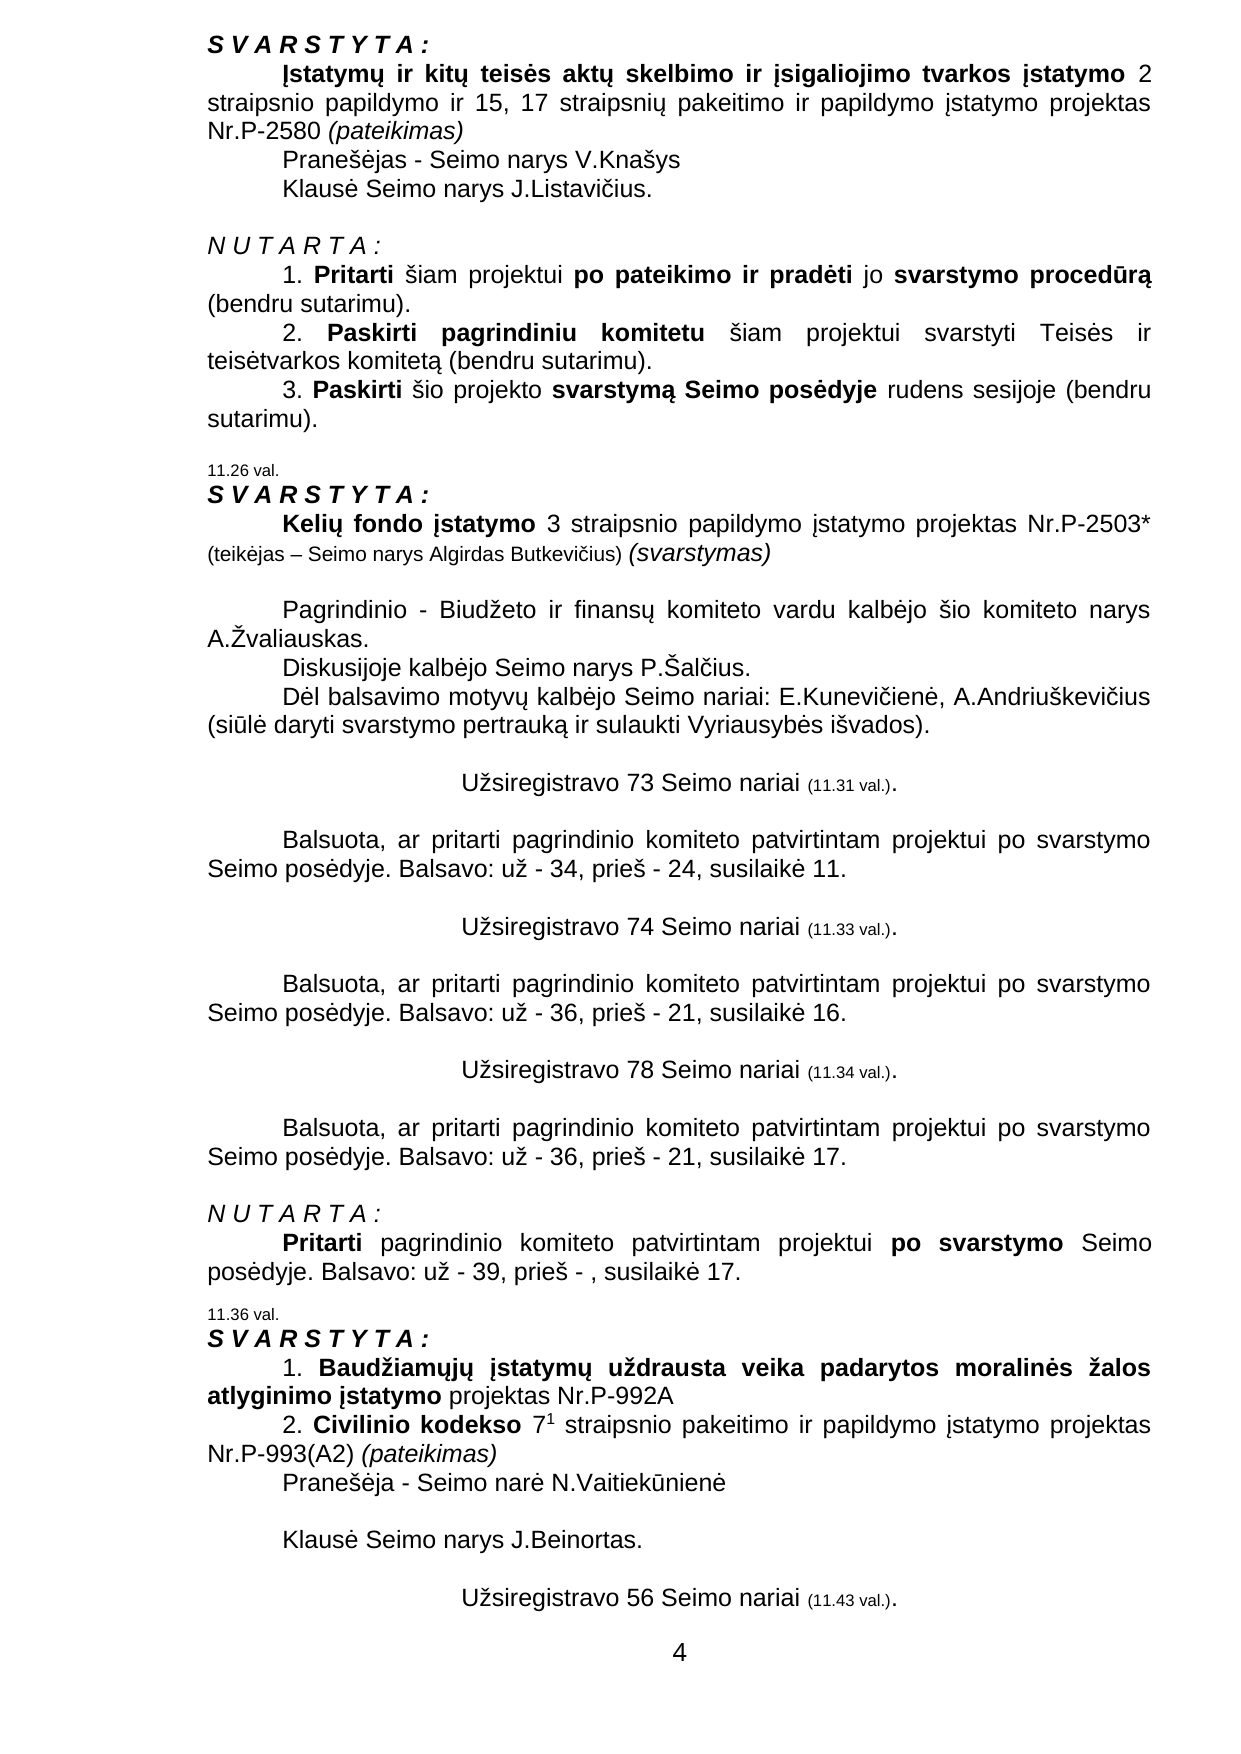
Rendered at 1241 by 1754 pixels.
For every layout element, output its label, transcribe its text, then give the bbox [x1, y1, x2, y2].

text Diskusijoje kalbėjo Seimo narys P.Šalčius. [207, 653, 1152, 682]
text 2. Paskirti pagrindiniu komitetu šiam projektui svarstyti Teisės ir teisėtvarkos komitetą (bendru sutarimu). [207, 317, 1152, 375]
text Pranešėjas - Seimo narys V.Knašys [207, 145, 1152, 174]
text Užsiregistravo 78 Seimo nariai (11.34 val.). [207, 1055, 1152, 1084]
text 1. Baudžiamųjų įstatymų uždrausta veika padarytos moralinės žalos atlyginimo įstatymo projektas Nr.P-992A [207, 1352, 1152, 1410]
text 3. Paskirti šio projekto svarstymą Seimo posėdyje rudens sesijoje (bendru sutarimu). [207, 375, 1152, 432]
text Pritarti pagrindinio komiteto patvirtintam projektui po svarstymo Seimo posėdyje. Balsavo: už - 39, prieš - , susilaikė 17. [207, 1228, 1152, 1285]
text Balsuota, ar pritarti pagrindinio komiteto patvirtintam projektui po svarstymo Seimo posėdyje. Balsavo: už - 36, prieš - 21, susilaikė 16. [207, 969, 1152, 1027]
text Įstatymų ir kitų teisės aktų skelbimo ir įsigaliojimo tvarkos įstatymo 2 straipsnio papildymo ir 15, 17 straipsnių pakeitimo ir papildymo įstatymo projektas Nr.P-2580 (pateikimas) [207, 59, 1152, 145]
text Balsuota, ar pritarti pagrindinio komiteto patvirtintam projektui po svarstymo Seimo posėdyje. Balsavo: už - 36, prieš - 21, susilaikė 17. [207, 1113, 1152, 1170]
text Užsiregistravo 73 Seimo nariai (11.31 val.). [207, 768, 1152, 797]
text N U T A R T A : [207, 1199, 1152, 1228]
text 11.36 val. [207, 1304, 1152, 1324]
text Pranešėja - Seimo narė N.Vaitiekūnienė [207, 1467, 1152, 1496]
text Kelių fondo įstatymo 3 straipsnio papildymo įstatymo projektas Nr.P-2503* (teikėjas – Seimo narys Algirdas Butkevičius) (svarstymas) [207, 509, 1152, 567]
text Klausė Seimo narys J.Listavičius. [207, 174, 1152, 202]
text Pagrindinio - Biudžeto ir finansų komiteto vardu kalbėjo šio komiteto narys A.Žvaliauskas. [207, 595, 1152, 653]
text Klausė Seimo narys J.Beinortas. [207, 1525, 1152, 1554]
text Užsiregistravo 74 Seimo nariai (11.33 val.). [207, 912, 1152, 940]
text S V A R S T Y T A : [207, 30, 1152, 59]
text S V A R S T Y T A : [207, 1324, 1152, 1352]
text N U T A R T A : [207, 231, 1152, 260]
text Dėl balsavimo motyvų kalbėjo Seimo nariai: E.Kunevičienė, A.Andriuškevičius (siūlė daryti svarstymo pertrauką ir sulaukti Vyriausybės išvados). [207, 682, 1152, 739]
text 11.26 val. [207, 461, 1152, 480]
text S V A R S T Y T A : [207, 480, 1152, 509]
text 1. Pritarti šiam projektui po pateikimo ir pradėti jo svarstymo procedūrą (bendru sutarimu). [207, 260, 1152, 317]
text Užsiregistravo 56 Seimo nariai (11.43 val.). [207, 1582, 1152, 1611]
text Balsuota, ar pritarti pagrindinio komiteto patvirtintam projektui po svarstymo Seimo posėdyje. Balsavo: už - 34, prieš - 24, susilaikė 11. [207, 825, 1152, 883]
text 2. Civilinio kodekso 71 straipsnio pakeitimo ir papildymo įstatymo projektas Nr.P-993(A2) (pateikimas) [207, 1410, 1152, 1467]
